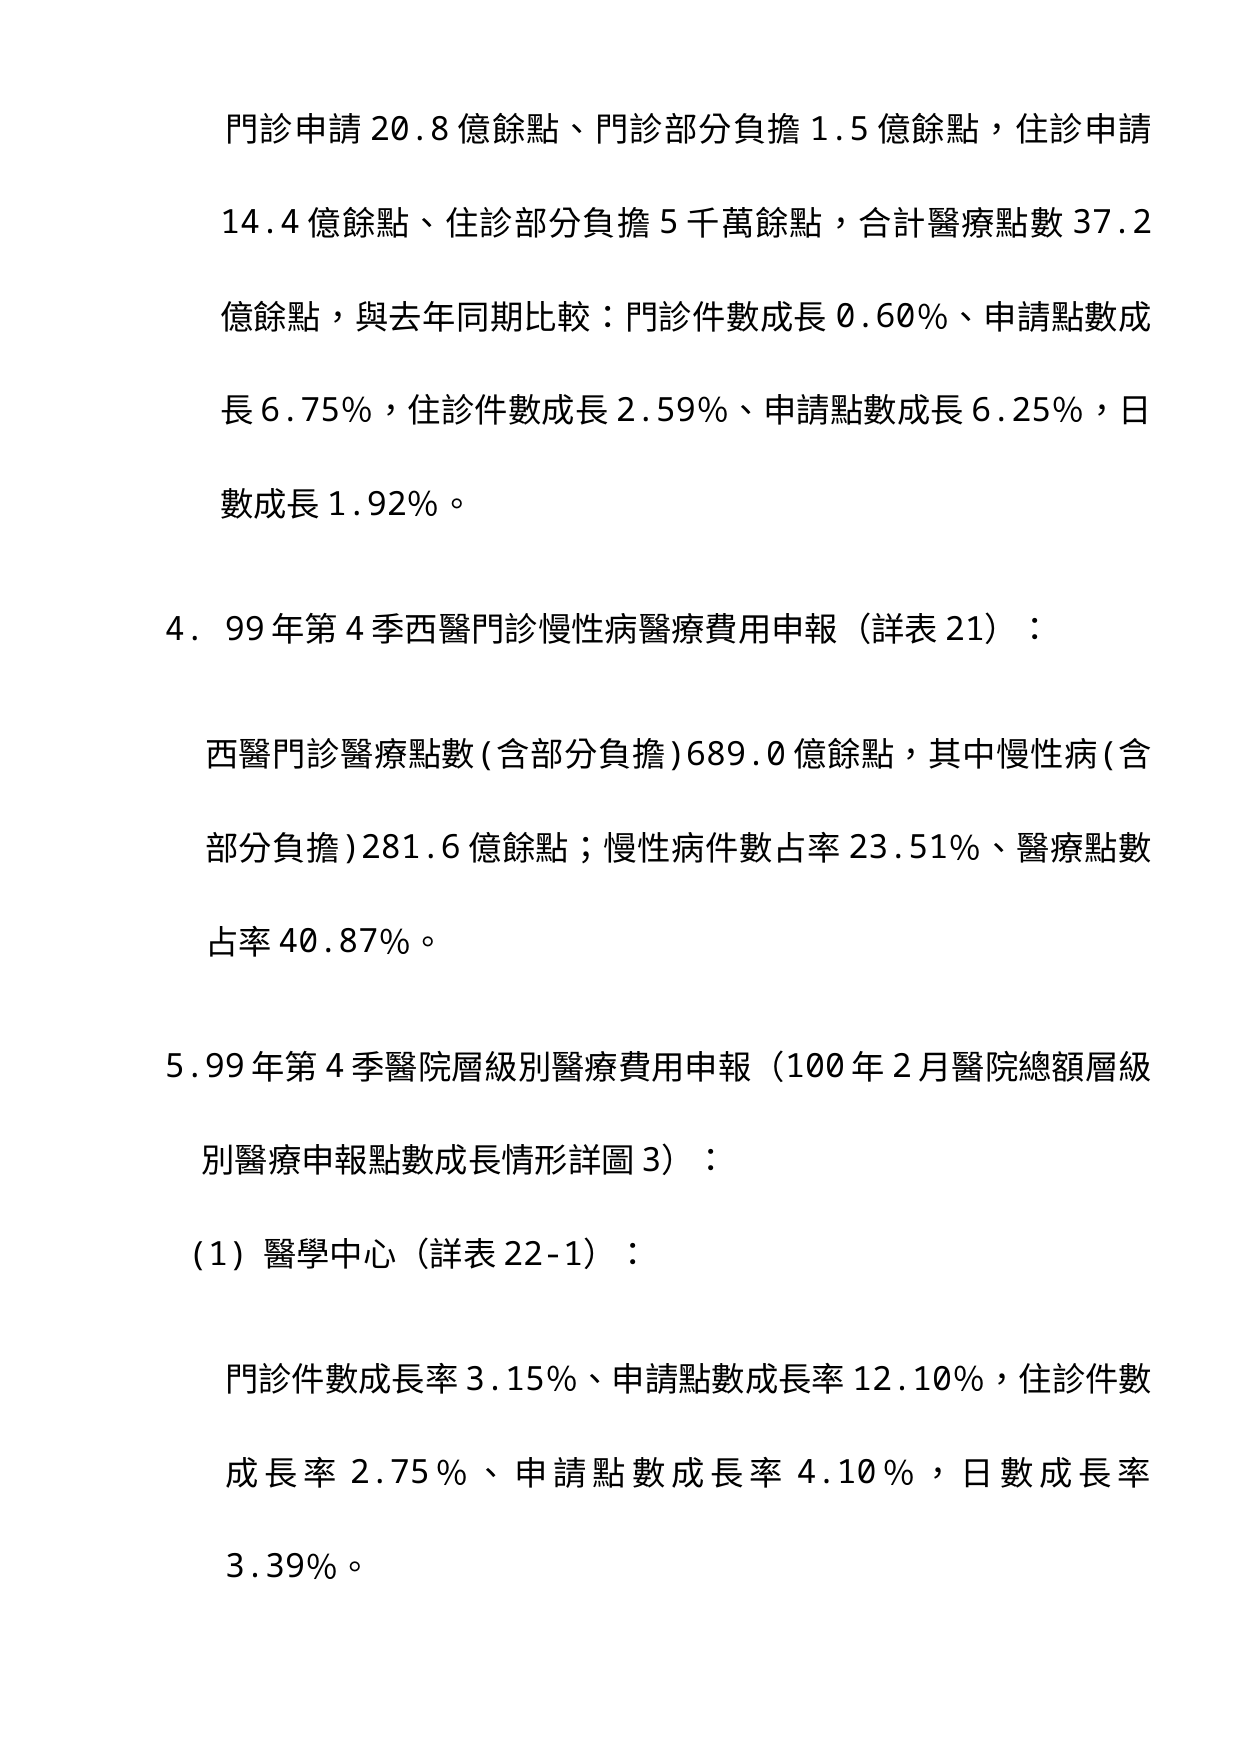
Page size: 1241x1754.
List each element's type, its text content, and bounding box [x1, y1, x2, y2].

list 醫學中心（詳表22-1）： [188, 1210, 1152, 1273]
text 5.99年第4季醫院層級別醫療費用申報（100年2月醫院總額層級別醫療申報點數成長情形詳圖3）： [164, 1023, 1152, 1179]
text 門診申請20.8億餘點、門診部分負擔1.5億餘點，住診申請14.4億餘點、住診部分負擔5千萬餘點，合計醫療點數37.2億餘點，與去年同期比較：門診件數成長0.60％、申請點數成長6.75％，住診件數成長2.59％、申請點數成長6.25％，日數成長1.92％。 [220, 85, 1152, 523]
text 4. 99年第4季西醫門診慢性病醫療費用申報（詳表21）： [164, 585, 1152, 648]
text 門診件數成長率3.15％、申請點數成長率12.10％，住診件數成長率2.75％、申請點數成長率4.10％，日數成長率3.39％。 [225, 1335, 1152, 1585]
text 西醫門診醫療點數(含部分負擔)689.0億餘點，其中慢性病(含部分負擔)281.6億餘點；慢性病件數占率23.51％、醫療點數占率40.87％。 [205, 710, 1152, 960]
